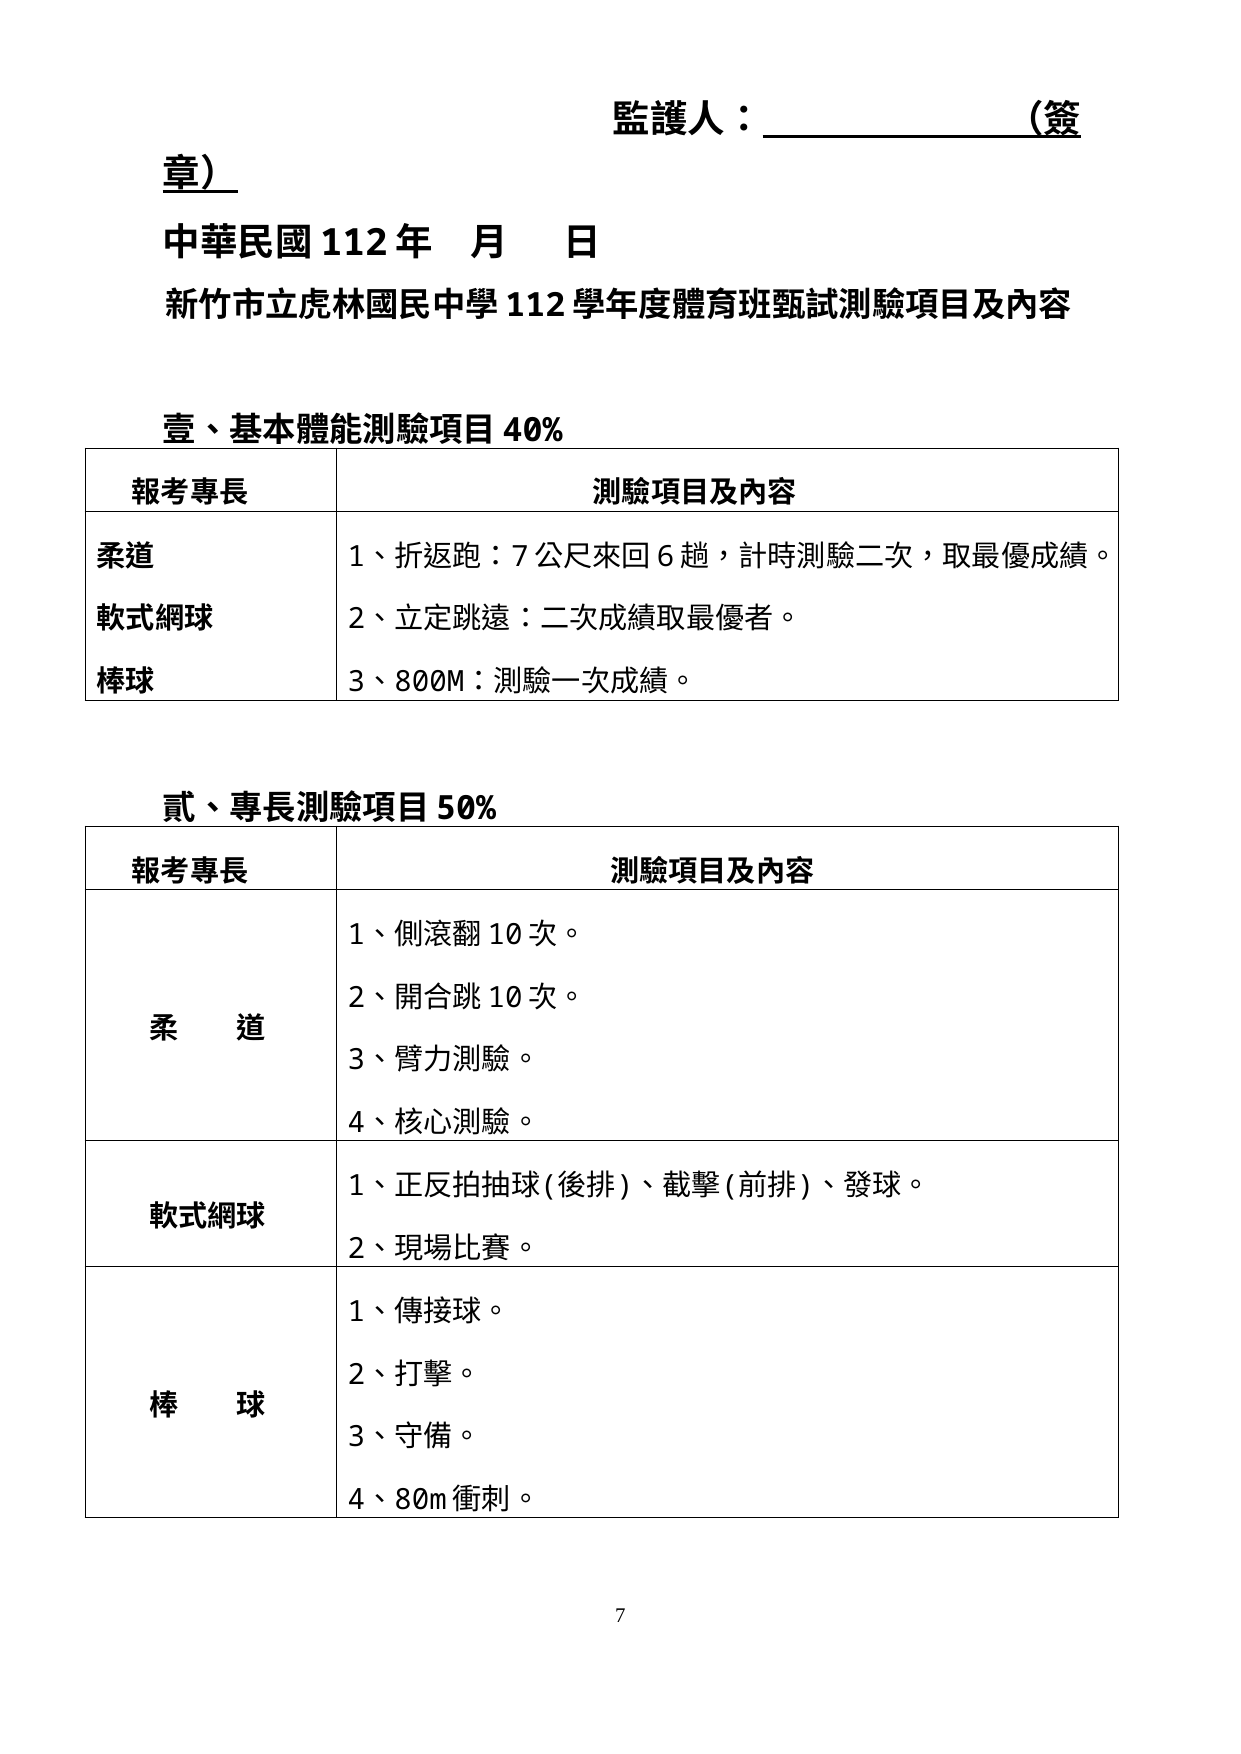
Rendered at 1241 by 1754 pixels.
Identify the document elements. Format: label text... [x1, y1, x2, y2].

table_cell 1、折返跑：7公尺來回6趟，計時測驗二次，取最優成績。 2、立定跳遠：二次成績取最優者。 3、800M：測驗一次成績。 [337, 512, 1118, 699]
table_header 測驗項目及內容 [337, 827, 1118, 889]
table_cell 1、側滾翻10次。 2、開合跳10次。 3、臂力測驗。 4、核心測驗。 [337, 890, 1118, 1140]
table_header 報考專長 [86, 827, 336, 889]
table_cell 柔 道 [86, 890, 336, 1140]
table_cell 棒 球 [86, 1267, 336, 1517]
table_cell 柔道 軟式網球 棒球 [86, 512, 336, 699]
text 貳、專長測驗項目50% [162, 763, 1162, 826]
text 監護人： （簽章） [162, 89, 1087, 197]
table_cell 1、正反拍抽球(後排)、截擊(前排)、發球。 2、現場比賽。 [337, 1141, 1118, 1266]
table_header 報考專長 [86, 449, 336, 511]
text 新竹市立虎林國民中學112學年度體育班甄試測驗項目及內容 [75, 260, 1162, 322]
table_cell 軟式網球 [86, 1141, 336, 1266]
text 壹、基本體能測驗項目40% [162, 385, 1162, 447]
table_header 測驗項目及內容 [337, 449, 1118, 511]
text 中華民國112年 月 日 [162, 197, 1087, 260]
table_cell 1、傳接球。 2、打擊。 3、守備。 4、80m衝刺。 [337, 1267, 1118, 1517]
